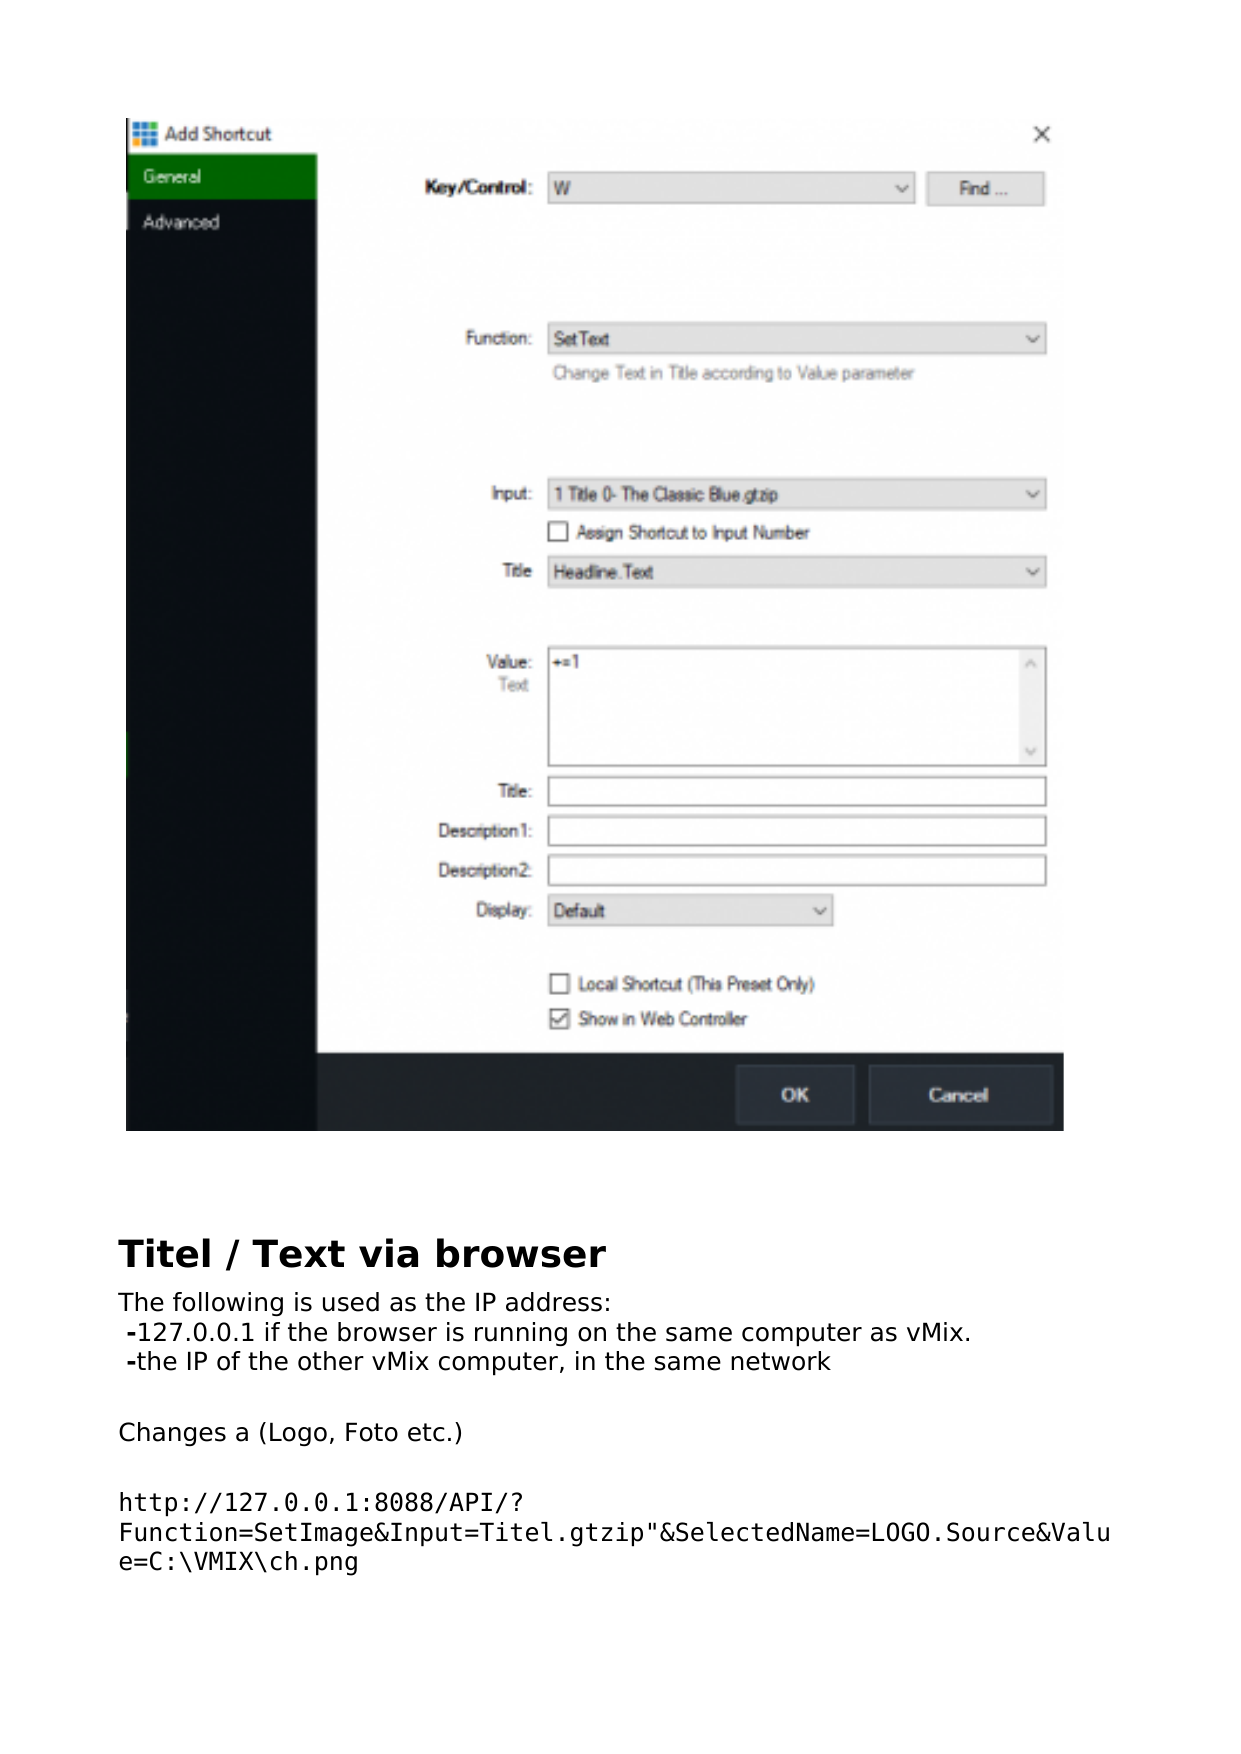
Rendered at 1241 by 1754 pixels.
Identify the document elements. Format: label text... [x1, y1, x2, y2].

text http://127.0.0.1:8088/API/?Function=SetImage&Input=Titel.gtzip"&SelectedName=LOGO.Source&Value=C:\VMIX\ch.png [118, 1488, 1122, 1576]
picture [126, 118, 1064, 1131]
text [118, 118, 1122, 1195]
text The following is used as the IP address: -127.0.0.1 if the browser is running on the same computer as vMix. -the IP of the other vMix computer, in the same network [118, 1288, 1122, 1405]
text Changes a (Logo, Foto etc.) [118, 1418, 1122, 1476]
subtitle Titel / Text via browser [118, 1232, 1122, 1276]
